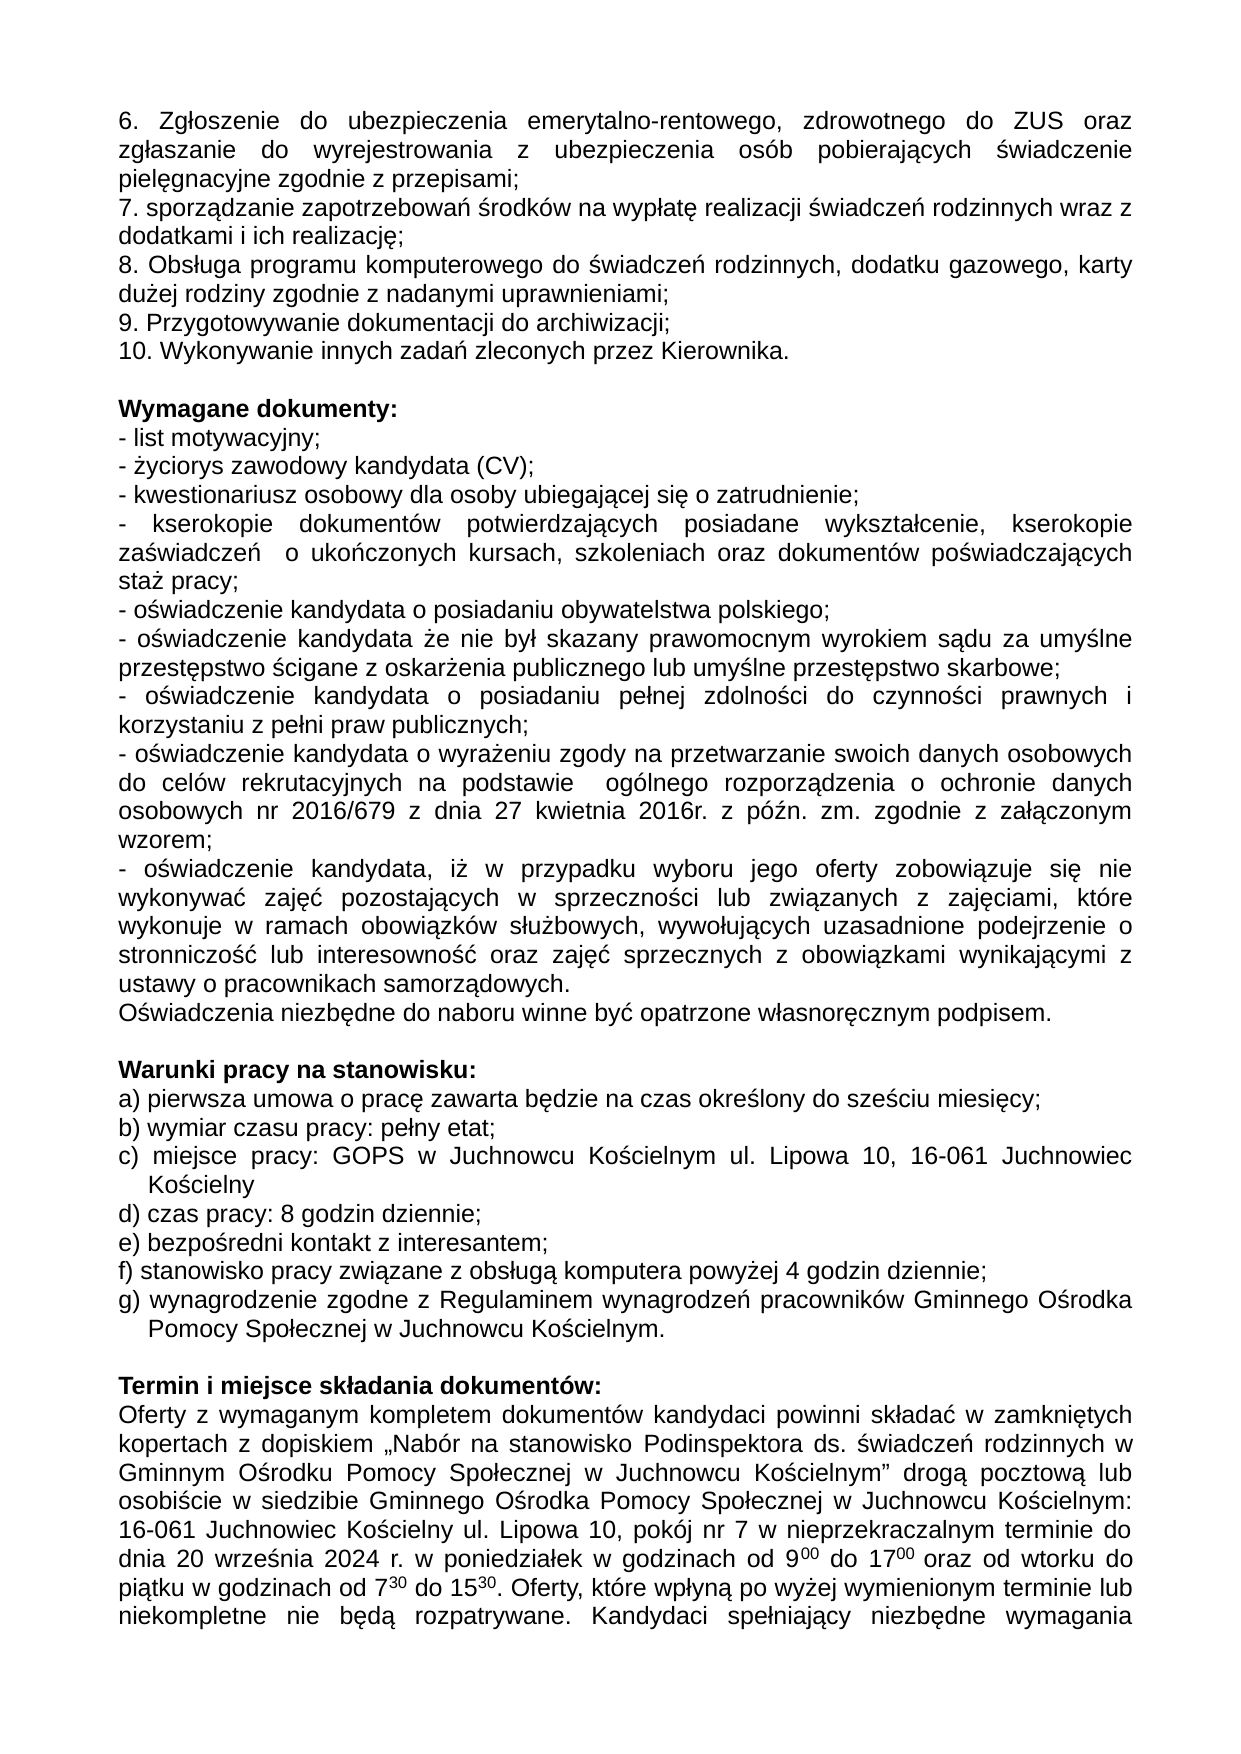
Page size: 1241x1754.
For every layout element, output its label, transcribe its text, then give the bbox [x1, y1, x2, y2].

text - oświadczenie kandydata że nie był skazany prawomocnym wyrokiem sądu za umyślne przestępstwo ścigane z oskarżenia publicznego lub umyślne przestępstwo skarbowe; [118, 624, 1134, 681]
list a) pierwsza umowa o pracę zawarta będzie na czas określony do sześciu miesięcy; [118, 1084, 1134, 1113]
list 10. Wykonywanie innych zadań zleconych przez Kierownika. [118, 336, 1134, 365]
list Wymagane dokumenty: [118, 394, 1134, 423]
text - oświadczenie kandydata, iż w przypadku wyboru jego oferty zobowiązuje się nie wykonywać zajęć pozostających w sprzeczności lub związanych z zajęciami, które wykonuje w ramach obowiązków służbowych, wywołujących uzasadnione podejrzenie o stronniczość lub interesowność oraz zajęć sprzecznych z obowiązkami wynikającymi z ustawy o pracownikach samorządowych. [118, 854, 1134, 998]
list 8. Obsługa programu komputerowego do świadczeń rodzinnych, dodatku gazowego, karty dużej rodziny zgodnie z nadanymi uprawnieniami; [118, 250, 1134, 308]
text - oświadczenie kandydata o posiadaniu obywatelstwa polskiego; [118, 595, 1134, 624]
text - oświadczenie kandydata o posiadaniu pełnej zdolności do czynności prawnych i korzystaniu z pełni praw publicznych; [118, 681, 1134, 739]
text - list motywacyjny; [118, 423, 1134, 451]
list Oferty z wymaganym kompletem dokumentów kandydaci powinni składać w zamkniętych kopertach z dopiskiem „Nabór na stanowisko Podinspektora ds. świadczeń rodzinnych w Gminnym Ośrodku Pomocy Społecznej w Juchnowcu Kościelnym” drogą pocztową lub osobiście w siedzibie Gminnego Ośrodka Pomocy Społecznej w Juchnowcu Kościelnym: 16-061 Juchnowiec Kościelny ul. Lipowa 10, pokój nr 7 w nieprzekraczalnym terminie do dnia 20 września 2024 r. w poniedziałek w godzinach od 900 do 1700 oraz od wtorku do piątku w godzinach od 730 do 1530. Oferty, które wpłyną po wyżej wymienionym terminie lub niekompletne nie będą rozpatrywane. Kandydaci spełniający niezbędne wymagania [118, 1400, 1134, 1630]
list f) stanowisko pracy związane z obsługą komputera powyżej 4 godzin dziennie; [118, 1256, 1134, 1285]
text - oświadczenie kandydata o wyrażeniu zgody na przetwarzanie swoich danych osobowych do celów rekrutacyjnych na podstawie ogólnego rozporządzenia o ochronie danych osobowych nr 2016/679 z dnia 27 kwietnia 2016r. z późn. zm. zgodnie z załączonym wzorem; [118, 739, 1134, 854]
list Warunki pracy na stanowisku: [118, 1055, 1134, 1084]
list 6. Zgłoszenie do ubezpieczenia emerytalno-rentowego, zdrowotnego do ZUS oraz zgłaszanie do wyrejestrowania z ubezpieczenia osób pobierających świadczenie pielęgnacyjne zgodnie z przepisami; [118, 106, 1134, 193]
list 7. sporządzanie zapotrzebowań środków na wypłatę realizacji świadczeń rodzinnych wraz z dodatkami i ich realizację; [118, 193, 1134, 250]
list c) miejsce pracy: GOPS w Juchnowcu Kościelnym ul. Lipowa 10, 16-061 Juchnowiec Kościelny [118, 1141, 1134, 1199]
list d) czas pracy: 8 godzin dziennie; [118, 1199, 1134, 1228]
list 9. Przygotowywanie dokumentacji do archiwizacji; [118, 308, 1134, 336]
list g) wynagrodzenie zgodne z Regulaminem wynagrodzeń pracowników Gminnego Ośrodka Pomocy Społecznej w Juchnowcu Kościelnym. [118, 1285, 1134, 1343]
text - życiorys zawodowy kandydata (CV); [118, 451, 1134, 480]
text Oświadczenia niezbędne do naboru winne być opatrzone własnoręcznym podpisem. [118, 998, 1134, 1026]
list b) wymiar czasu pracy: pełny etat; [118, 1113, 1134, 1141]
list e) bezpośredni kontakt z interesantem; [118, 1228, 1134, 1256]
list Termin i miejsce składania dokumentów: [118, 1371, 1134, 1400]
text - kserokopie dokumentów potwierdzających posiadane wykształcenie, kserokopie zaświadczeń o ukończonych kursach, szkoleniach oraz dokumentów poświadczających staż pracy; [118, 509, 1134, 595]
text - kwestionariusz osobowy dla osoby ubiegającej się o zatrudnienie; [118, 480, 1134, 509]
